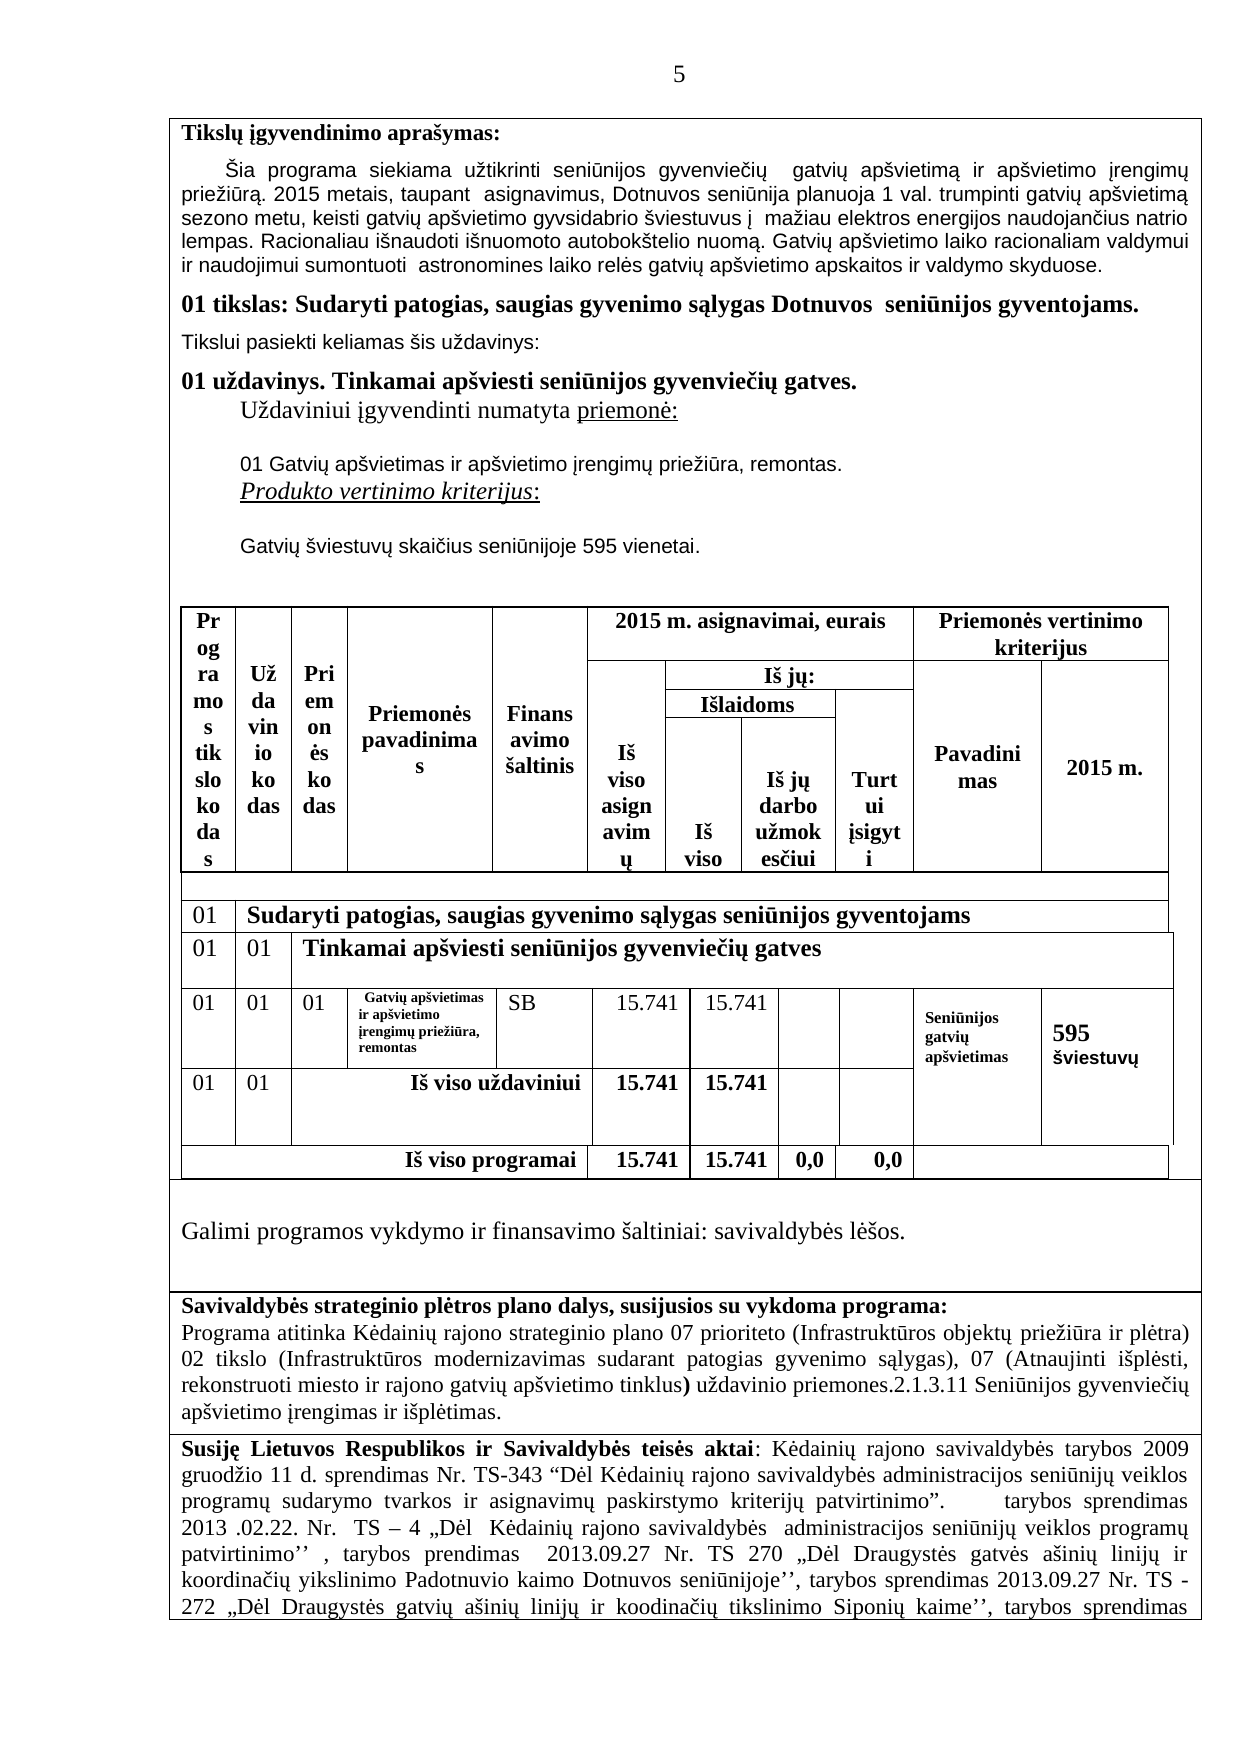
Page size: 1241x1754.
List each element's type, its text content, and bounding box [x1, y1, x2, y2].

table_cell 01 [182, 1069, 235, 1145]
table_cell 01 [292, 989, 347, 1068]
table_cell Pavadinimas [914, 661, 1041, 871]
table_cell 01 [182, 933, 235, 988]
table_cell [840, 1069, 913, 1145]
table_cell 15.741 [691, 1146, 778, 1178]
table_cell Seniūnijos gatvių apšvietimas [914, 989, 1041, 1068]
table_cell [1169, 660, 1174, 689]
table_header Priemonės pavadinimas [348, 608, 492, 871]
table_cell 15.741 [691, 1069, 778, 1145]
table_header Programos tikslo kodas [182, 608, 235, 871]
table_cell [779, 989, 839, 1068]
table_cell Iš viso programai [182, 1146, 587, 1178]
table_cell 595 šviestuvų [1042, 989, 1173, 1068]
table_cell Galimi programos vykdymo ir finansavimo šaltiniai: savivaldybės lėšos. [170, 1180, 1201, 1291]
table_cell [1169, 755, 1174, 871]
table_cell 15.741 [593, 989, 689, 1068]
table_cell 01 [182, 901, 235, 932]
table_header Priemonės vertinimo kriterijus [914, 608, 1168, 660]
table_cell [840, 989, 913, 1068]
table_cell [1169, 717, 1174, 754]
table_cell [1169, 871, 1174, 899]
table_cell [1169, 1145, 1174, 1178]
table_cell 01 [236, 933, 291, 988]
table_header 2015 m. asignavimai, eurais [588, 608, 913, 660]
table_cell Tinkamai apšviesti seniūnijos gyvenviečių gatves [292, 933, 1173, 988]
table_header Priemonės kodas [292, 608, 347, 871]
table_header Uždavinio kodas [236, 608, 291, 871]
table_cell [1169, 900, 1174, 932]
table_cell [914, 1068, 1041, 1145]
table_cell Susiję Lietuvos Respublikos ir Savivaldybės teisės aktai: Kėdainių rajono savivaldybės tarybos 2009 gruodžio 11 d. sprendimas Nr. TS-343 “Dėl Kėdainių rajono savivaldybės administracijos seniūnijų veiklos programų sudarymo tvarkos ir asignavimų paskirstymo kriterijų patvirtinimo”. tarybos sprendimas 2013 .02.22. Nr. TS – 4 „Dėl Kėdainių rajono savivaldybės administracijos seniūnijų veiklos programų patvirtinimo’’ , tarybos prendimas 2013.09.27 Nr. TS 270 „Dėl Draugystės gatvės ašinių linijų ir koordinačių yikslinimo Padotnuvio kaimo Dotnuvos seniūnijoje’’, tarybos sprendimas 2013.09.27 Nr. TS -272 „Dėl Draugystės gatvių ašinių linijų ir koodinačių tikslinimo Siponių kaime’’, tarybos sprendimas [170, 1435, 1201, 1619]
table_cell Gatvių apšvietimas ir apšvietimo įrengimų priežiūra, remontas [348, 989, 496, 1068]
table_cell Turtui įsigyti [836, 690, 913, 871]
table_cell 01 [236, 989, 291, 1068]
table_cell SB [497, 989, 592, 1068]
table_cell Iš jų darbo užmokesčiui [742, 718, 835, 871]
table_cell Savivaldybės strateginio plėtros plano dalys, susijusios su vykdoma programa: Programa atitinka Kėdainių rajono strateginio plano 07 prioriteto (Infrastruktūros objektų priežiūra ir plėtra) 02 tikslo (Infrastruktūros modernizavimas sudarant patogias gyvenimo sąlygas), 07 (Atnaujinti išplėsti, rekonstruoti miesto ir rajono gatvių apšvietimo tinklus) uždavinio priemones.2.1.3.11 Seniūnijos gyvenviečių apšvietimo įrengimas ir išplėtimas. [170, 1293, 1201, 1434]
table_cell [779, 1069, 839, 1145]
table_cell [1042, 1068, 1173, 1145]
table_cell Sudaryti patogias, saugias gyvenimo sąlygas seniūnijos gyventojams [236, 901, 1168, 932]
table_cell [182, 873, 1168, 899]
table_cell 0,0 [779, 1146, 835, 1178]
table_cell Iš viso asignavimų [588, 661, 665, 871]
table_cell 01 [182, 989, 235, 1068]
table_cell [914, 1146, 1168, 1178]
table_cell 2015 m. [1042, 661, 1168, 871]
table_header Finansavimo šaltinis [493, 608, 587, 871]
table_cell Išlaidoms [666, 690, 835, 717]
table_cell 15.741 [593, 1069, 689, 1145]
table_cell 15.741 [588, 1146, 689, 1178]
table_cell Tikslų įgyvendinimo aprašymas: Šia programa siekiama užtikrinti seniūnijos gyvenviečių gatvių apšvietimą ir apšvietimo įrengimų priežiūrą. 2015 metais, taupant asignavimus, Dotnuvos seniūnija planuoja 1 val. trumpinti gatvių apšvietimą sezono metu, keisti gatvių apšvietimo gyvsidabrio šviestuvus į mažiau elektros energijos naudojančius natrio lempas. Racionaliau išnaudoti išnuomoto autobokštelio nuomą. Gatvių apšvietimo laiko racionaliam valdymui ir naudojimui sumontuoti astronomines laiko relės gatvių apšvietimo apskaitos ir valdymo skyduose. 01 tikslas: Sudaryti patogias, saugias gyvenimo sąlygas Dotnuvos seniūnijos gyventojams. Tikslui pasiekti keliamas šis uždavinys: 01 uždavinys. Tinkamai apšviesti seniūnijos gyvenviečių gatves. Uždaviniui įgyvendinti numatyta priemonė: 01 Gatvių apšvietimas ir apšvietimo įrengimų priežiūra, remontas. Produkto vertinimo kriterijus: Gatvių šviestuvų skaičius seniūnijoje 595 vienetai. [170, 119, 1201, 1179]
table_cell 01 [236, 1069, 291, 1145]
table_cell Iš viso uždaviniui [292, 1069, 592, 1145]
table_cell Iš viso [666, 718, 741, 871]
table_cell [1169, 689, 1174, 717]
table_cell 0,0 [836, 1146, 913, 1178]
table_cell 15.741 [691, 989, 778, 1068]
table_cell Iš jų: [666, 661, 913, 689]
table_header [1169, 606, 1174, 660]
